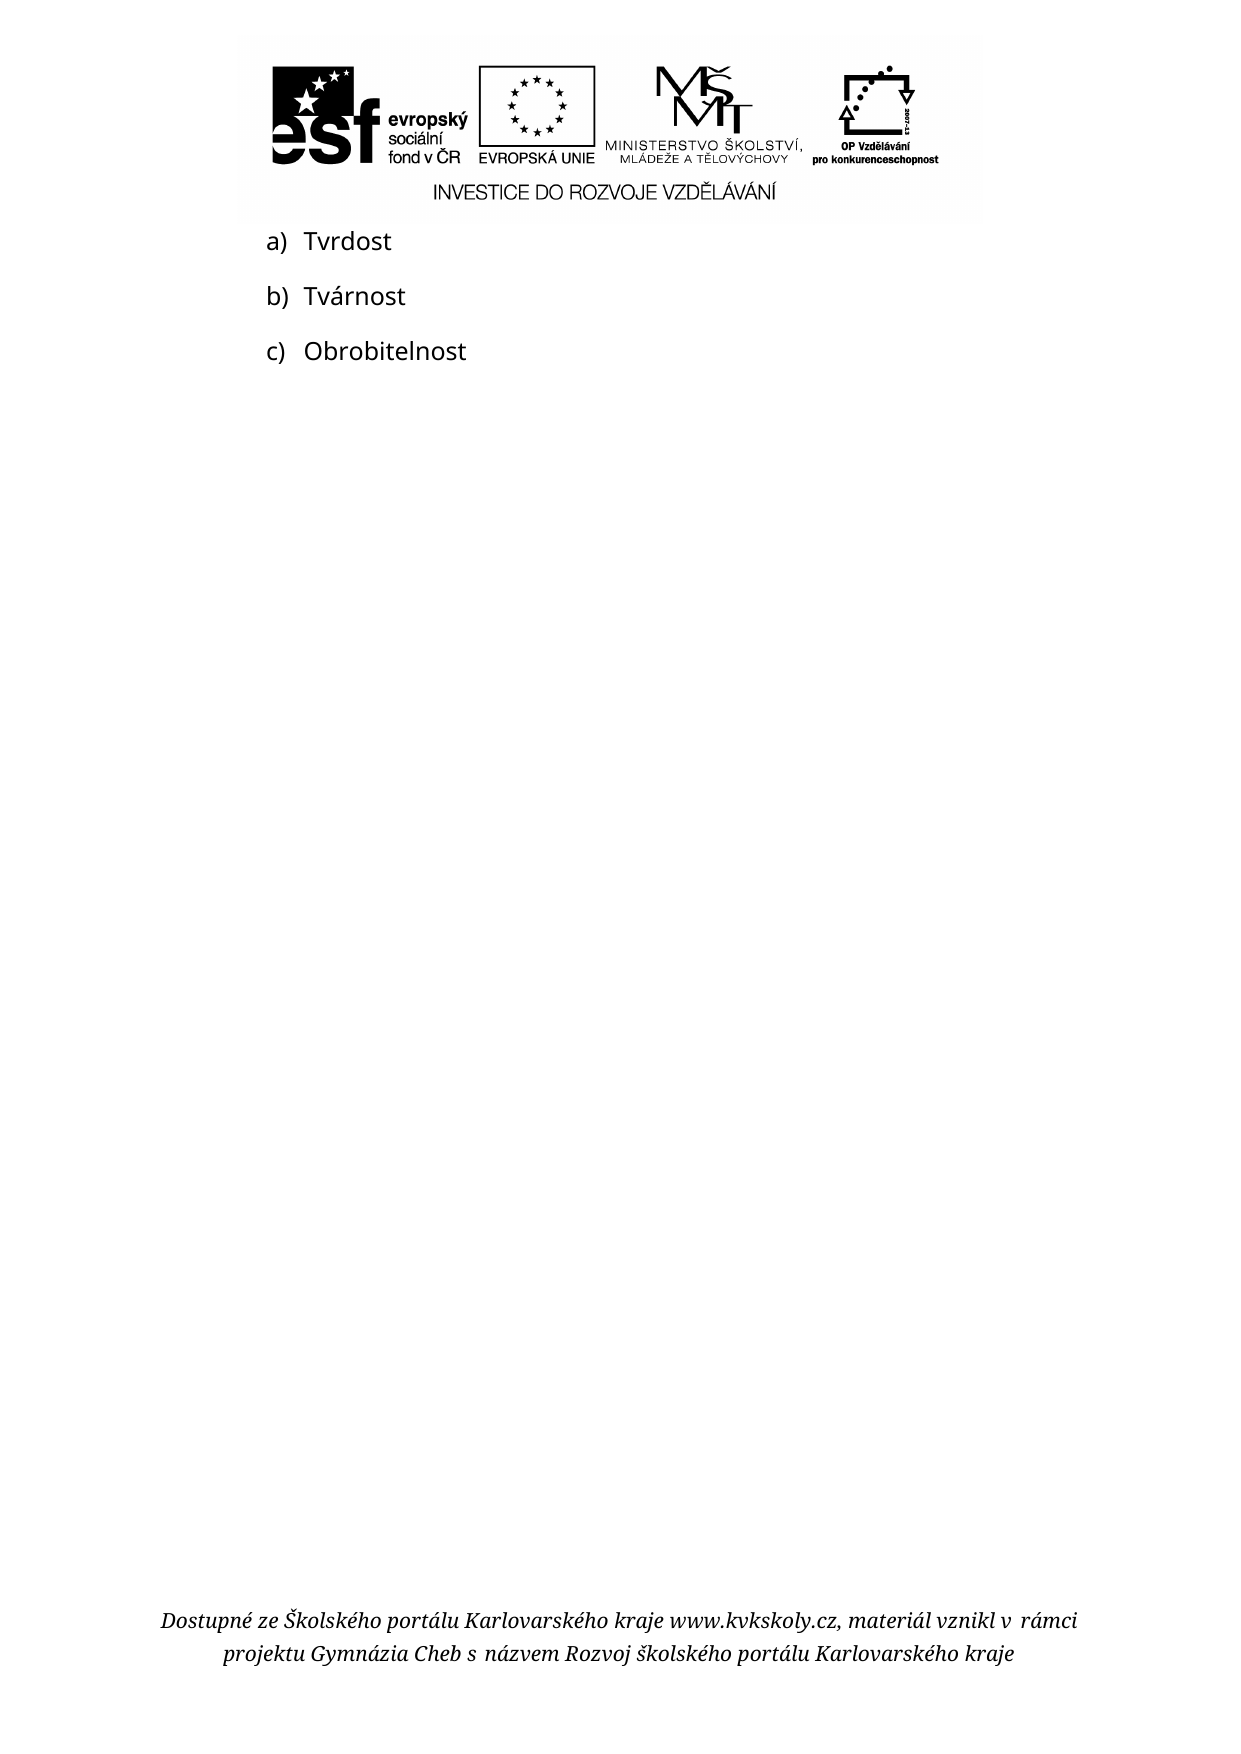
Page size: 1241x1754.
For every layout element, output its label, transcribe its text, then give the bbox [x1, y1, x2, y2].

list Tvárnost [266, 279, 1093, 313]
list Obrobitelnost [266, 334, 1093, 368]
list Tvrdost [266, 148, 1093, 258]
